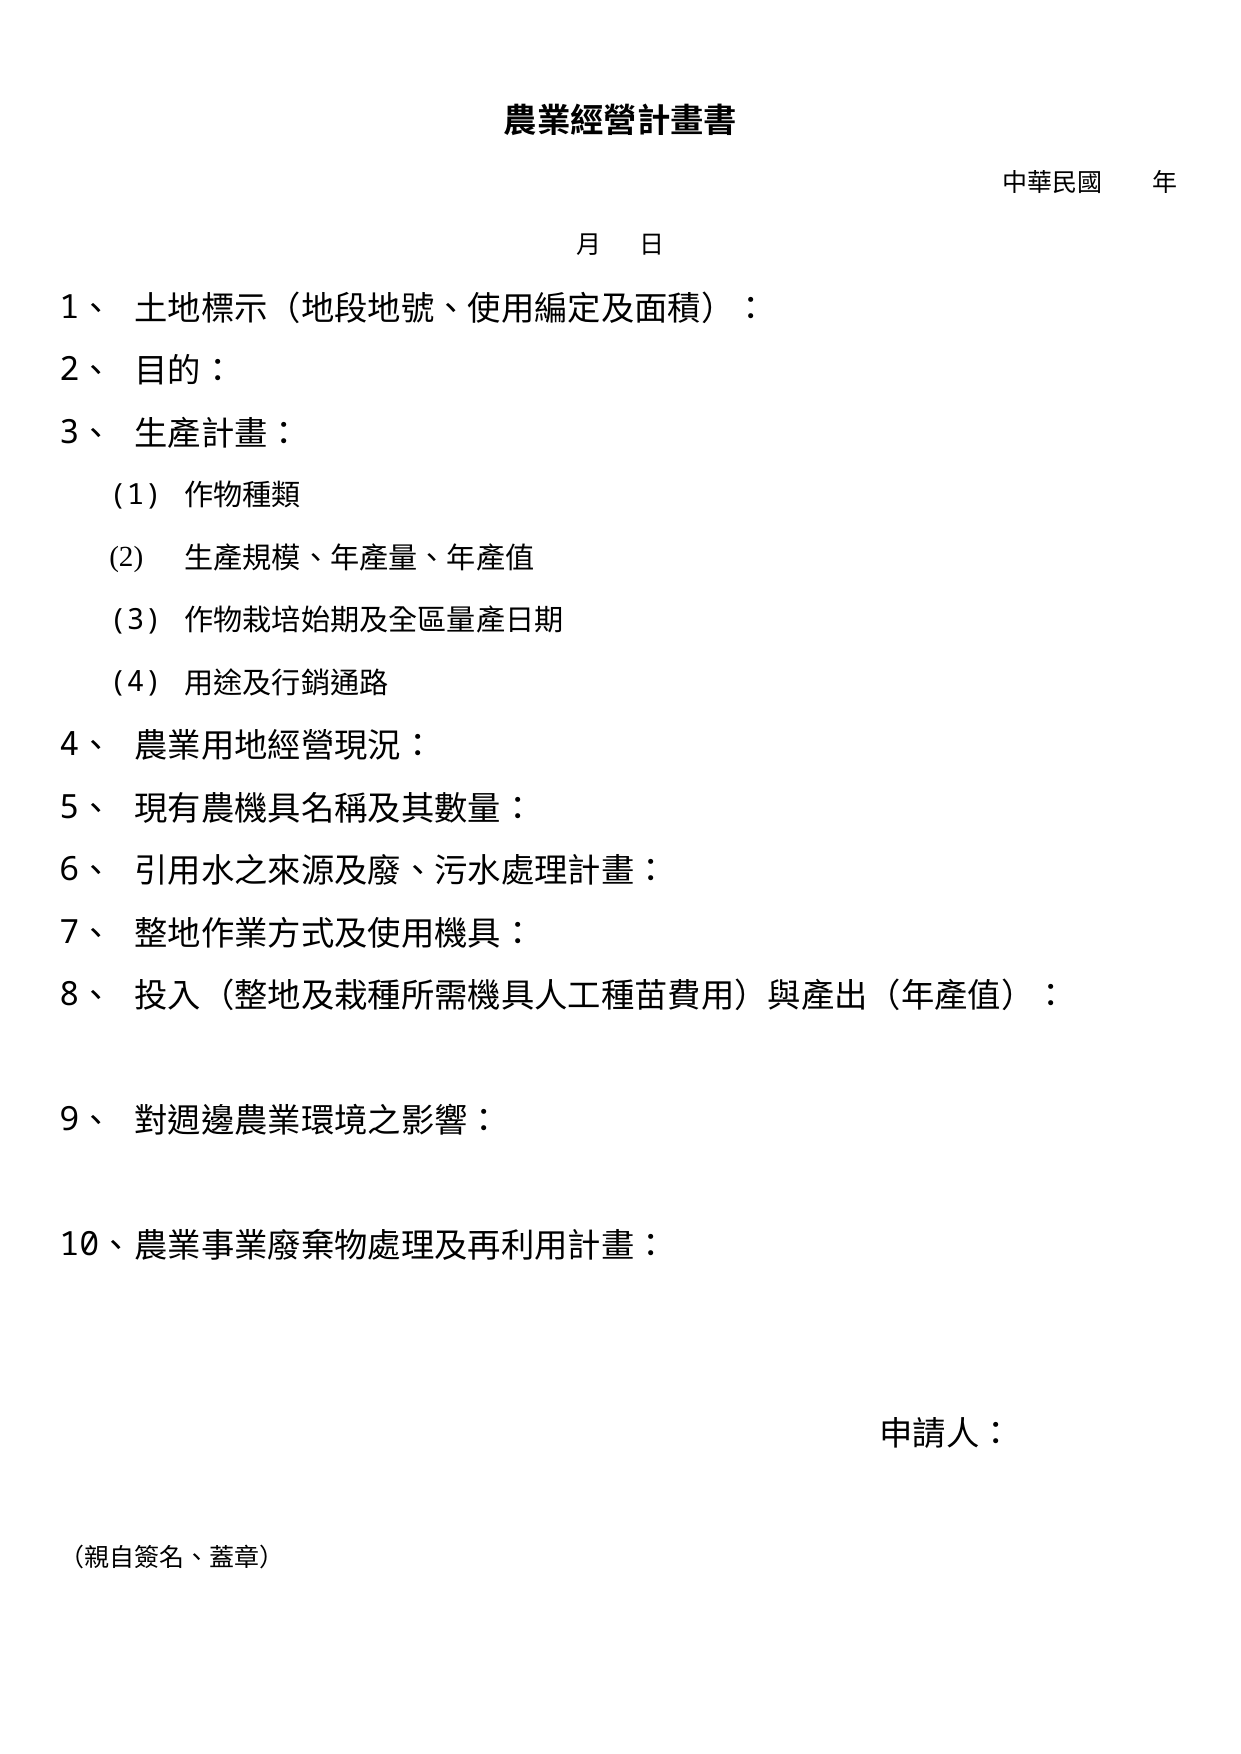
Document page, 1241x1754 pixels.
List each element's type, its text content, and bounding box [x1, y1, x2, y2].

list 現有農機具名稱及其數量： [59, 764, 1181, 826]
list 引用水之來源及廢、污水處理計畫： [59, 826, 1181, 889]
list 生產規模、年產量、年產值 [109, 514, 1181, 576]
list 對週邊農業環境之影響： [59, 1076, 1181, 1139]
list 整地作業方式及使用機具： [59, 889, 1181, 951]
list 用途及行銷通路 [109, 639, 1181, 701]
text 申請人： [59, 1389, 1181, 1451]
text （親自簽名、蓋章） [59, 1451, 1181, 1576]
list 生產計畫： [59, 389, 1181, 451]
list 農業事業廢棄物處理及再利用計畫： [59, 1201, 1181, 1264]
list 土地標示（地段地號、使用編定及面積）： [59, 264, 1181, 326]
text 農業經營計畫書 [59, 76, 1181, 139]
list 作物栽培始期及全區量產日期 [109, 576, 1181, 639]
list 投入（整地及栽種所需機具人工種苗費用）與產出（年產值）： [59, 951, 1181, 1014]
list 作物種類 [109, 451, 1181, 514]
text 中華民國 年 月 日 [59, 139, 1181, 264]
list 目的： [59, 326, 1181, 389]
list 農業用地經營現況： [59, 701, 1181, 764]
